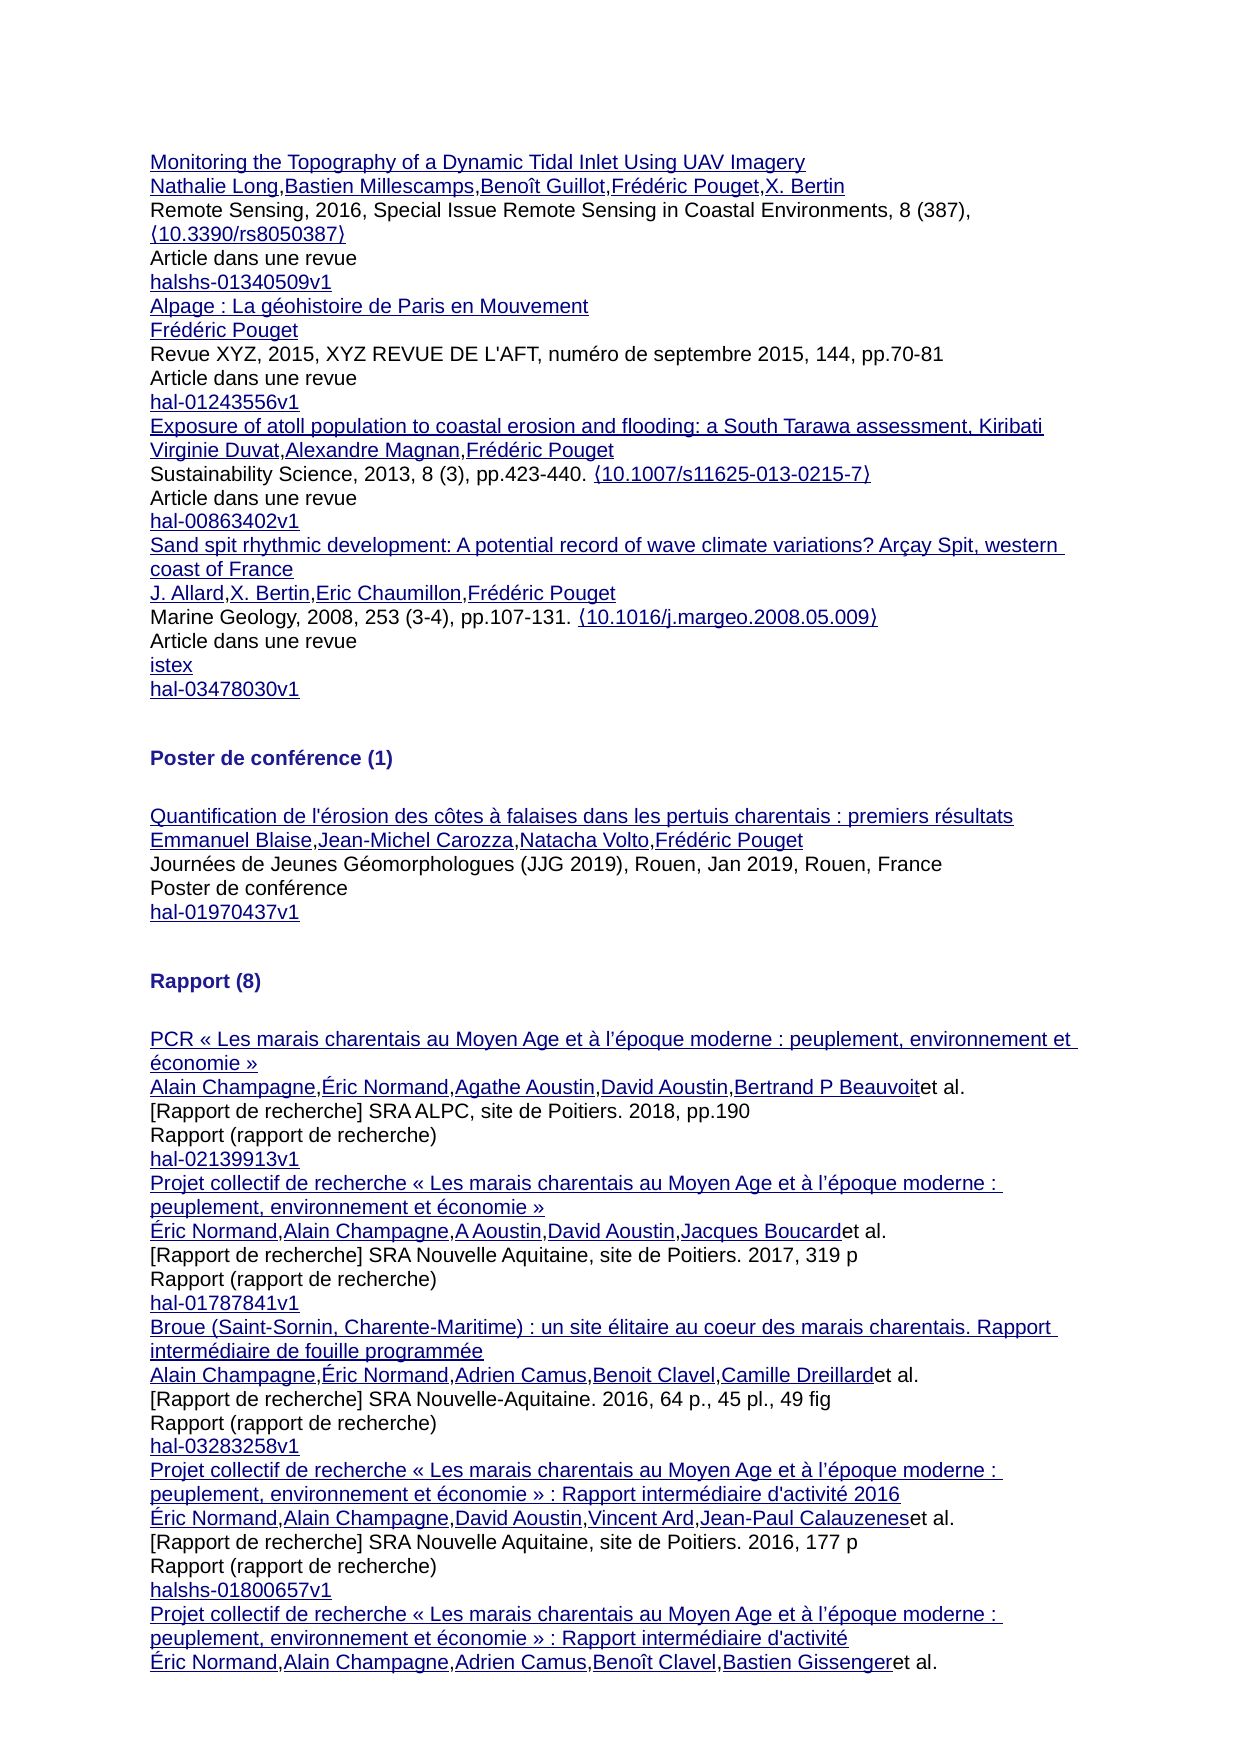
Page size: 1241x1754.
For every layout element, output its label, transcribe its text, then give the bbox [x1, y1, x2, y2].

table_cell Broue (Saint-Sornin, Charente-Maritime) : un site élitaire au coeur des marais charentais. Rapport intermédiaire de fouille programmée Alain Champagne,Éric Normand,Adrien Camus,Benoit Clavel,Camille Dreillardet al. [Rapport de recherche] SRA Nouvelle-Aquitaine. 2016, 64 p., 45 pl., 49 fig Rapport (rapport de recherche) hal-03283258v1 [150, 1315, 1090, 1458]
table_cell Projet collectif de recherche « Les marais charentais au Moyen Age et à l’époque moderne : peuplement, environnement et économie » Éric Normand,Alain Champagne,A Aoustin,David Aoustin,Jacques Boucardet al. [Rapport de recherche] SRA Nouvelle Aquitaine, site de Poitiers. 2017, 319 p Rapport (rapport de recherche) hal-01787841v1 [150, 1171, 1090, 1314]
subtitle Rapport (8) [150, 969, 1090, 993]
table_header PCR « Les marais charentais au Moyen Age et à l’époque moderne : peuplement, environnement et économie » Alain Champagne,Éric Normand,Agathe Aoustin,David Aoustin,Bertrand P Beauvoitet al. [Rapport de recherche] SRA ALPC, site de Poitiers. 2018, pp.190 Rapport (rapport de recherche) hal-02139913v1 [150, 1027, 1090, 1171]
table_cell Exposure of atoll population to coastal erosion and flooding: a South Tarawa assessment, Kiribati Virginie Duvat,Alexandre Magnan,Frédéric Pouget Sustainability Science, 2013, 8 (3), pp.423-440. ⟨10.1007/s11625-013-0215-7⟩ Article dans une revue hal-00863402v1 [150, 414, 1090, 533]
table_header Quantification de l'érosion des côtes à falaises dans les pertuis charentais : premiers résultats Emmanuel Blaise,Jean-Michel Carozza,Natacha Volto,Frédéric Pouget Journées de Jeunes Géomorphologues (JJG 2019), Rouen, Jan 2019, Rouen, France Poster de conférence hal-01970437v1 [150, 804, 1090, 924]
table_cell Monitoring the Topography of a Dynamic Tidal Inlet Using UAV Imagery Nathalie Long,Bastien Millescamps,Benoît Guillot,Frédéric Pouget,X. Bertin Remote Sensing, 2016, Special Issue Remote Sensing in Coastal Environments, 8 (387), ⟨10.3390/rs8050387⟩ Article dans une revue halshs-01340509v1 [150, 150, 1090, 294]
table_cell Sand spit rhythmic development: A potential record of wave climate variations? Arçay Spit, western coast of France J. Allard,X. Bertin,Eric Chaumillon,Frédéric Pouget Marine Geology, 2008, 253 (3-4), pp.107-131. ⟨10.1016/j.margeo.2008.05.009⟩ Article dans une revue istex hal-03478030v1 [150, 533, 1090, 701]
table_cell Alpage : La géohistoire de Paris en Mouvement Frédéric Pouget Revue XYZ, 2015, XYZ REVUE DE L'AFT, numéro de septembre 2015, 144, pp.70-81 Article dans une revue hal-01243556v1 [150, 294, 1090, 413]
table_cell Projet collectif de recherche « Les marais charentais au Moyen Age et à l’époque moderne : peuplement, environnement et économie » : Rapport intermédiaire d'activité Éric Normand,Alain Champagne,Adrien Camus,Benoît Clavel,Bastien Gissengeret al. [150, 1602, 1090, 1674]
subtitle Poster de conférence (1) [150, 746, 1090, 770]
table_cell Projet collectif de recherche « Les marais charentais au Moyen Age et à l’époque moderne : peuplement, environnement et économie » : Rapport intermédiaire d'activité 2016 Éric Normand,Alain Champagne,David Aoustin,Vincent Ard,Jean-Paul Calauzeneset al. [Rapport de recherche] SRA Nouvelle Aquitaine, site de Poitiers. 2016, 177 p Rapport (rapport de recherche) halshs-01800657v1 [150, 1458, 1090, 1602]
